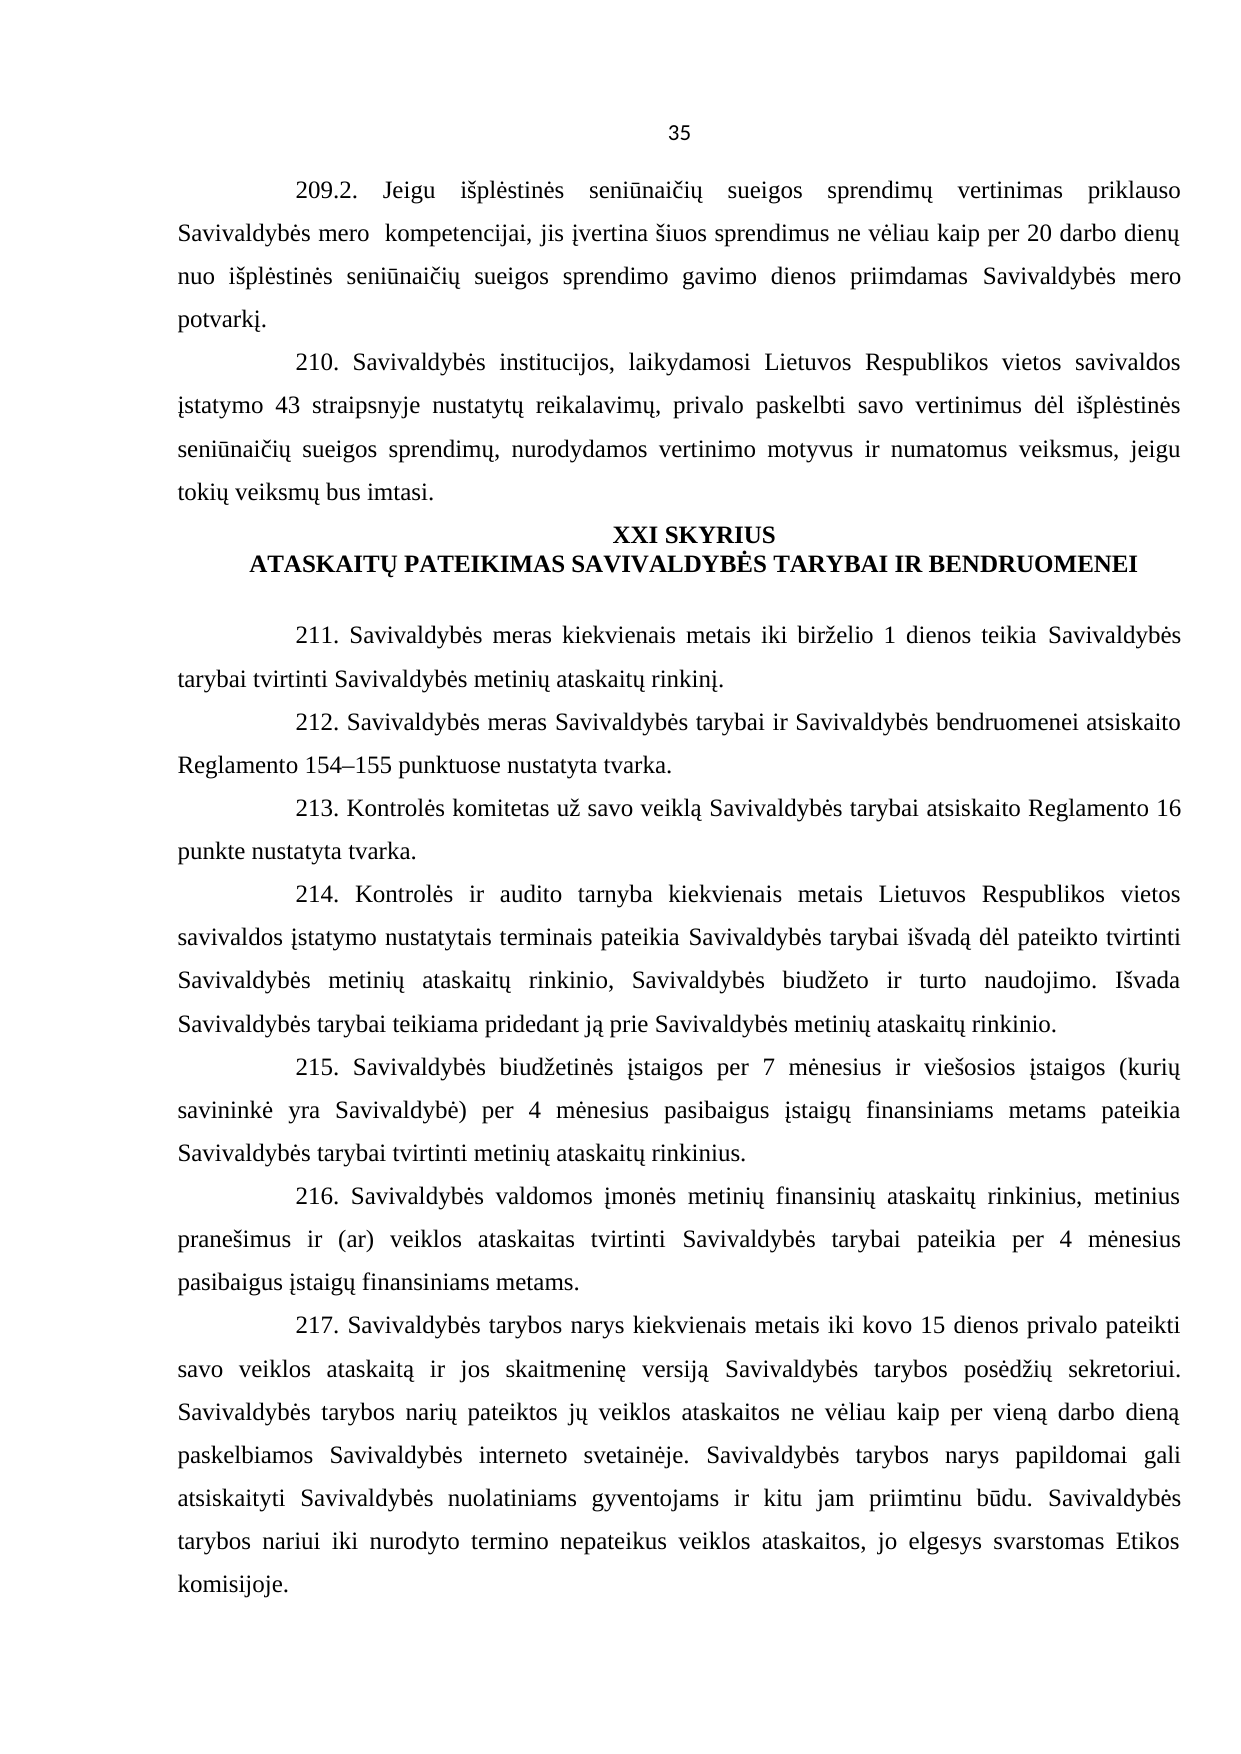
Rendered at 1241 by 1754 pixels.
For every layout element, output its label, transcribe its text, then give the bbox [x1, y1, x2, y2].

text 211. Savivaldybės meras kiekvienais metais iki birželio 1 dienos teikia Savivaldybės tarybai tvirtinti Savivaldybės metinių ataskaitų rinkinį. [177, 621, 1181, 692]
text XXI SKYRIUS [207, 520, 1181, 549]
text 215. Savivaldybės biudžetinės įstaigos per 7 mėnesius ir viešosios įstaigos (kurių savininkė yra Savivaldybė) per 4 mėnesius pasibaigus įstaigų finansiniams metams pateikia Savivaldybės tarybai tvirtinti metinių ataskaitų rinkinius. [177, 1052, 1181, 1167]
text 213. Kontrolės komitetas už savo veiklą Savivaldybės tarybai atsiskaito Reglamento 16 punkte nustatyta tvarka. [177, 793, 1181, 865]
text 209.2. Jeigu išplėstinės seniūnaičių sueigos sprendimų vertinimas priklauso Savivaldybės mero kompetencijai, jis įvertina šiuos sprendimus ne vėliau kaip per 20 darbo dienų nuo išplėstinės seniūnaičių sueigos sprendimo gavimo dienos priimdamas Savivaldybės mero potvarkį. [177, 175, 1181, 333]
text 212. Savivaldybės meras Savivaldybės tarybai ir Savivaldybės bendruomenei atsiskaito Reglamento 154–155 punktuose nustatyta tvarka. [177, 707, 1181, 779]
text 214. Kontrolės ir audito tarnyba kiekvienais metais Lietuvos Respublikos vietos savivaldos įstatymo nustatytais terminais pateikia Savivaldybės tarybai išvadą dėl pateikto tvirtinti Savivaldybės metinių ataskaitų rinkinio, Savivaldybės biudžeto ir turto naudojimo. Išvada Savivaldybės tarybai teikiama pridedant ją prie Savivaldybės metinių ataskaitų rinkinio. [177, 879, 1181, 1037]
text 216. Savivaldybės valdomos įmonės metinių finansinių ataskaitų rinkinius, metinius pranešimus ir (ar) veiklos ataskaitas tvirtinti Savivaldybės tarybai pateikia per 4 mėnesius pasibaigus įstaigų finansiniams metams. [177, 1181, 1181, 1296]
text ATASKAITŲ PATEIKIMAS SAVIVALDYBĖS TARYBAI IR BENDRUOMENEI [207, 549, 1181, 577]
text 210. Savivaldybės institucijos, laikydamosi Lietuvos Respublikos vietos savivaldos įstatymo 43 straipsnyje nustatytų reikalavimų, privalo paskelbti savo vertinimus dėl išplėstinės seniūnaičių sueigos sprendimų, nurodydamos vertinimo motyvus ir numatomus veiksmus, jeigu tokių veiksmų bus imtasi. [177, 347, 1181, 506]
text 217. Savivaldybės tarybos narys kiekvienais metais iki kovo 15 dienos privalo pateikti savo veiklos ataskaitą ir jos skaitmeninę versiją Savivaldybės tarybos posėdžių sekretoriui. Savivaldybės tarybos narių pateiktos jų veiklos ataskaitos ne vėliau kaip per vieną darbo dieną paskelbiamos Savivaldybės interneto svetainėje. Savivaldybės tarybos narys papildomai gali atsiskaityti Savivaldybės nuolatiniams gyventojams ir kitu jam priimtinu būdu. Savivaldybės tarybos nariui iki nurodyto termino nepateikus veiklos ataskaitos, jo elgesys svarstomas Etikos komisijoje. [177, 1311, 1181, 1598]
